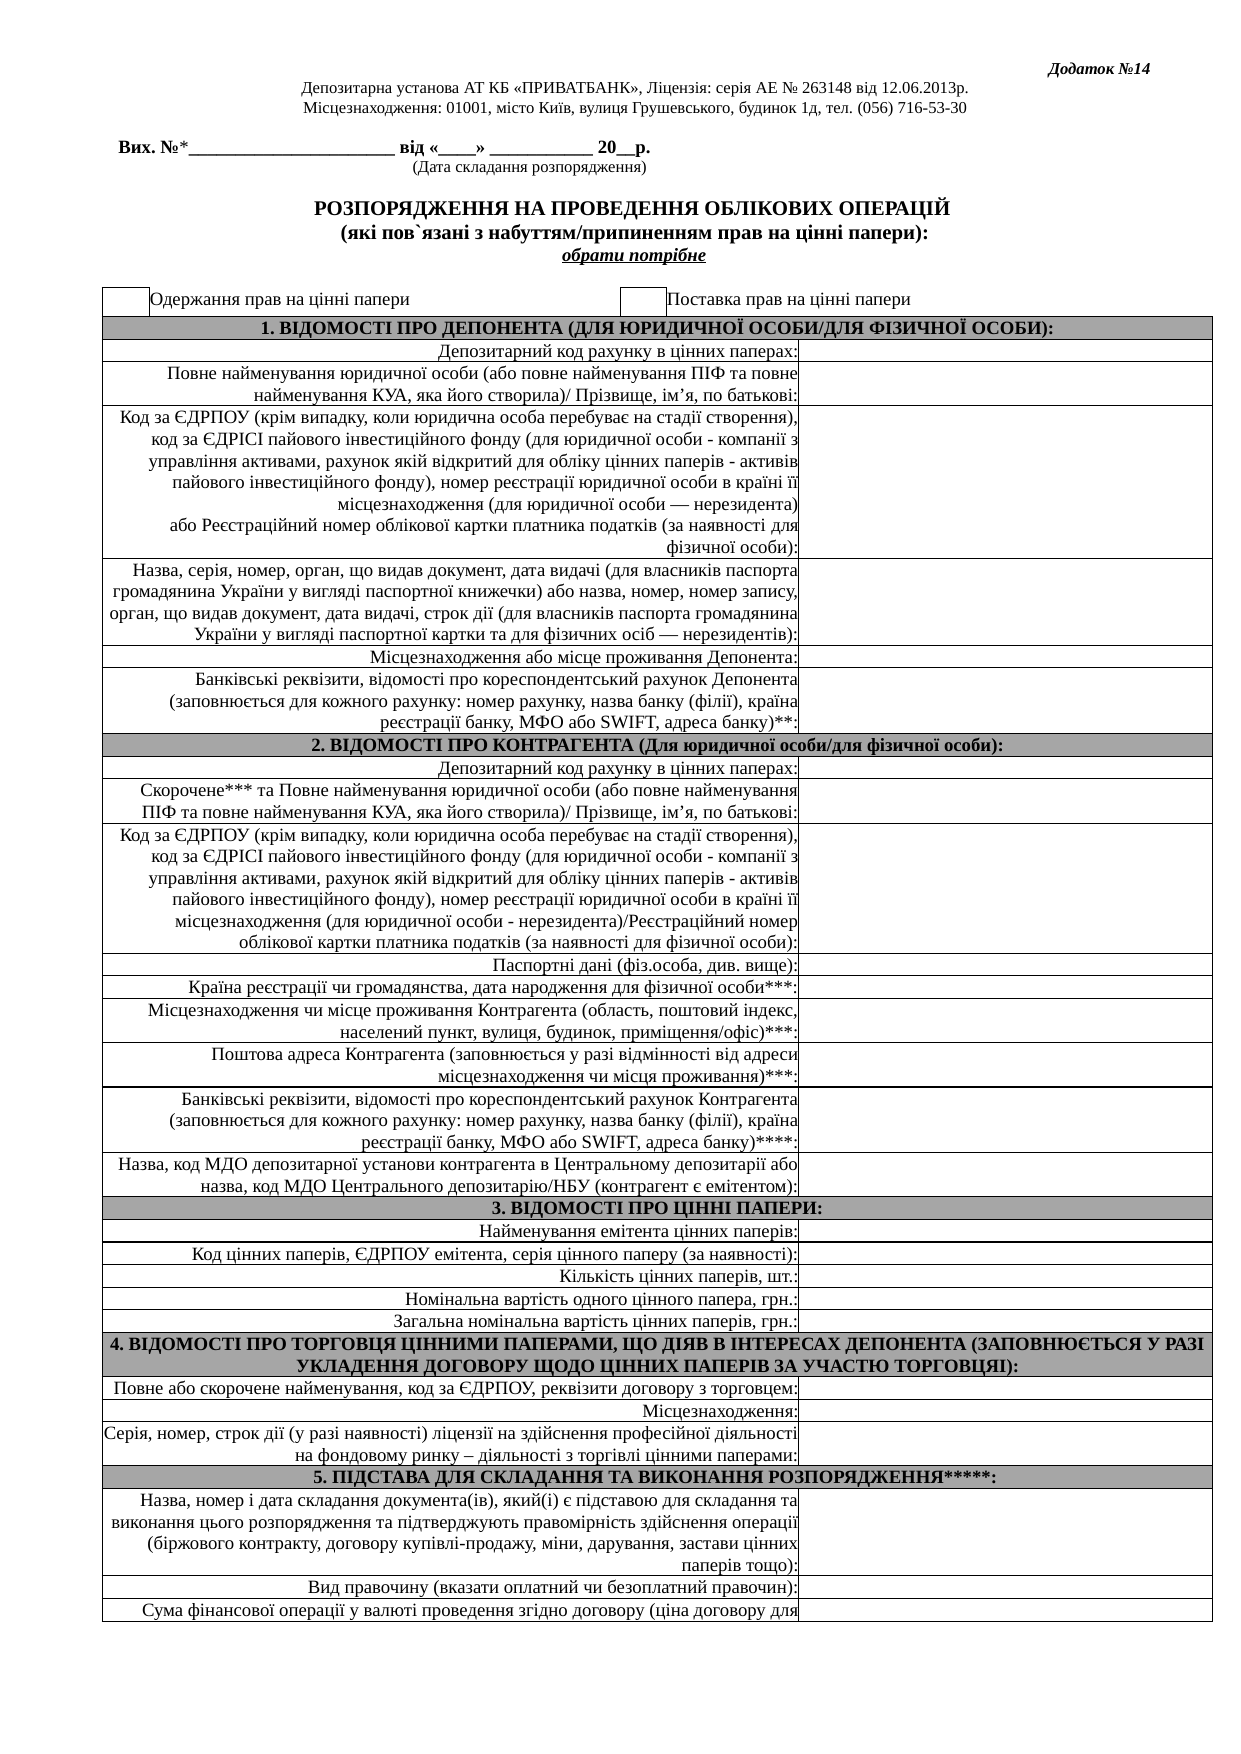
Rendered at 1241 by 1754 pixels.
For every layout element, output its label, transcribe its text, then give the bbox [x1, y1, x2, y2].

table_cell [799, 824, 1212, 953]
table_cell Депозитарний код рахунку в цінних паперах: [103, 340, 798, 361]
table_cell Повне найменування юридичної особи (або повне найменування ПІФ та повне найменування КУА, яка його створила)/ Прізвище, ім’я, по батькові: [103, 362, 798, 405]
table_cell [799, 340, 1212, 361]
table_cell Назва, серія, номер, орган, що видав документ, дата видачі (для власників паспорта громадянина України у вигляді паспортної книжечки) або назва, номер, номер запису, орган, що видав документ, дата видачі, строк дії (для власників паспорта громадянина України у вигляді паспортної картки та для фізичних осіб — нерезидентів): [103, 559, 798, 645]
table_cell Депозитарний код рахунку в цінних паперах: [103, 757, 798, 778]
table_cell Номінальна вартість одного цінного папера, грн.: [103, 1288, 798, 1309]
table_cell [799, 646, 1212, 667]
table_cell [799, 1422, 1212, 1465]
table_cell [799, 1400, 1212, 1421]
table_cell Скорочене*** та Повне найменування юридичної особи (або повне найменування ПІФ та повне найменування КУА, яка його створила)/ Прізвище, ім’я, по батькові: [103, 779, 798, 822]
table_cell [799, 559, 1212, 645]
table_cell Банківські реквізити, відомості про кореспондентський рахунок Депонента (заповнюється для кожного рахунку: номер рахунку, назва банку (філії), країна реєстрації банку, МФО або SWIFT, адреса банку)**: [103, 668, 798, 733]
table_cell Сума фінансової операції у валюті проведення згідно договору (ціна договору для [103, 1599, 798, 1621]
table_cell [799, 1043, 1212, 1086]
table_cell Найменування емітента цінних паперів: [103, 1220, 798, 1241]
table_cell [799, 1265, 1212, 1287]
table_cell 1. ВІДОМОСТІ ПРО ДЕПОНЕНТА (Для юридичної особи/для фізичної особи): [103, 317, 1212, 339]
table_cell Код за ЄДРПОУ (крім випадку, коли юридична особа перебуває на стадії створення), код за ЄДРІСІ пайового інвестиційного фонду (для юридичної особи - компанії з управління активами, рахунок якій відкритий для обліку цінних паперів - активів пайового інвестиційного фонду), номер реєстрації юридичної особи в країні її місцезнаходження (для юридичної особи - нерезидента)/Реєстраційний номер облікової картки платника податків (за наявності для фізичної особи): [103, 824, 798, 953]
table_cell Код за ЄДРПОУ (крім випадку, коли юридична особа перебуває на стадії створення), код за ЄДРІСІ пайового інвестиційного фонду (для юридичної особи - компанії з управління активами, рахунок якій відкритий для обліку цінних паперів - активів пайового інвестиційного фонду), номер реєстрації юридичної особи в країні її місцезнаходження (для юридичної особи — нерезидента) або Реєстраційний номер облікової картки платника податків (за наявності для фізичної особи): [103, 406, 798, 557]
table_cell [799, 1377, 1212, 1399]
text (які пов`язані з набуттям/припиненням прав на цінні папери): [118, 220, 1152, 244]
table_cell 4. ВІДОМОСТІ ПРО ТОРГОВЦЯ ЦІННИМИ ПАПЕРАМИ, ЩО ДІЯВ В ІНТЕРЕСАХ ДЕПОНЕНТА (ЗАПОВНЮЄТЬСЯ У РАЗІ УКЛАДЕННЯ ДОГОВОРУ ЩОДО ЦІННИХ ПАПЕРІВ ЗА УЧАСТЮ ТОРГОВЦЯІ): [103, 1333, 1212, 1376]
table_cell [799, 779, 1212, 822]
table_cell Країна реєстрації чи громадянства, дата народження для фізичної особи***: [103, 976, 798, 998]
table_cell [799, 1288, 1212, 1309]
table_header Одержання прав на цінні папери [150, 287, 620, 316]
table_cell Повне або скорочене найменування, код за ЄДРПОУ, реквізити договору з торговцем: [103, 1377, 798, 1399]
table_cell 3. ВІДОМОСТІ ПРО ЦІННІ ПАПЕРИ: [103, 1197, 1212, 1219]
table_cell [799, 757, 1212, 778]
table_header [621, 288, 666, 316]
table_cell [799, 1153, 1212, 1196]
table_cell [799, 999, 1212, 1042]
table_cell [799, 362, 1212, 405]
table_cell [799, 1576, 1212, 1598]
table_cell Паспортні дані (фіз.особа, див. вище): [103, 954, 798, 975]
table_cell Кількість цінних паперів, шт.: [103, 1265, 798, 1287]
table_cell Код цінних паперів, ЄДРПОУ емітента, серія цінного паперу (за наявності): [103, 1243, 798, 1264]
table_cell 5. ПІДСТАВА ДЛЯ СКЛАДАННЯ ТА ВИКОНАННЯ РОЗПОРЯДЖЕННЯ*****: [103, 1466, 1212, 1488]
table_cell Банківські реквізити, відомості про кореспондентський рахунок Контрагента (заповнюється для кожного рахунку: номер рахунку, назва банку (філії), країна реєстрації банку, МФО або SWIFT, адреса банку)****: [103, 1088, 798, 1152]
text РОЗПОРЯДЖЕННЯ НА ПРОВЕДЕННЯ ОБЛІКОВИХ ОПЕРАЦІЙ [118, 196, 1152, 220]
table_cell [799, 1220, 1212, 1241]
table_cell [799, 668, 1212, 733]
table_cell [799, 1088, 1212, 1152]
table_cell [799, 1243, 1212, 1264]
table_cell [799, 954, 1212, 975]
table_cell [799, 1310, 1212, 1332]
table_cell Серія, номер, строк дії (у разі наявності) ліцензії на здійснення професійної діяльності на фондовому ринку – діяльності з торгівлі цінними паперами: [103, 1422, 798, 1465]
table_cell Назва, код МДО депозитарної установи контрагента в Центральному депозитарії або назва, код МДО Центрального депозитарію/НБУ (контрагент є емітентом): [103, 1153, 798, 1196]
table_cell [799, 976, 1212, 998]
table_header Поставка прав на цінні папери [667, 287, 1213, 316]
table_cell 2. ВІДОМОСТІ ПРО КОНТРАГЕНТА (Для юридичної особи/для фізичної особи): [103, 734, 1212, 756]
table_cell Поштова адреса Контрагента (заповнюється у разі відмінності від адреси місцезнаходження чи місця проживання)***: [103, 1043, 798, 1086]
text обрати потрібне [118, 244, 1152, 265]
table_cell [799, 1599, 1212, 1621]
table_cell Місцезнаходження або місце проживання Депонента: [103, 646, 798, 667]
table_cell Назва, номер і дата складання документа(ів), який(і) є підставою для складання та виконання цього розпорядження та підтверджують правомірність здійснення операції (біржового контракту, договору купівлі-продажу, міни, дарування, застави цінних паперів тощо): [103, 1489, 798, 1575]
text Депозитарна установа АТ КБ «ПРИВАТБАНК», Ліцензія: серія АЕ № 263148 від 12.06.2013р. [118, 78, 1152, 97]
text Додаток №14 [118, 59, 1152, 78]
text Вих. №*______________________ від «____» ___________ 20__р. [118, 136, 1152, 157]
text (Дата складання розпорядження) [118, 157, 1152, 176]
table_cell Місцезнаходження: [103, 1400, 798, 1421]
table_header [103, 288, 149, 316]
table_cell [799, 1489, 1212, 1575]
table_cell Загальна номінальна вартість цінних паперів, грн.: [103, 1310, 798, 1332]
table_cell [799, 406, 1212, 557]
table_cell Місцезнаходження чи місце проживання Контрагента (область, поштовий індекс, населений пункт, вулиця, будинок, приміщення/офіс)***: [103, 999, 798, 1042]
text Місцезнаходження: 01001, місто Київ, вулиця Грушевського, будинок 1д, тел. (056) 716-53-30 [118, 97, 1152, 117]
table_cell Вид правочину (вказати оплатний чи безоплатний правочин): [103, 1576, 798, 1598]
